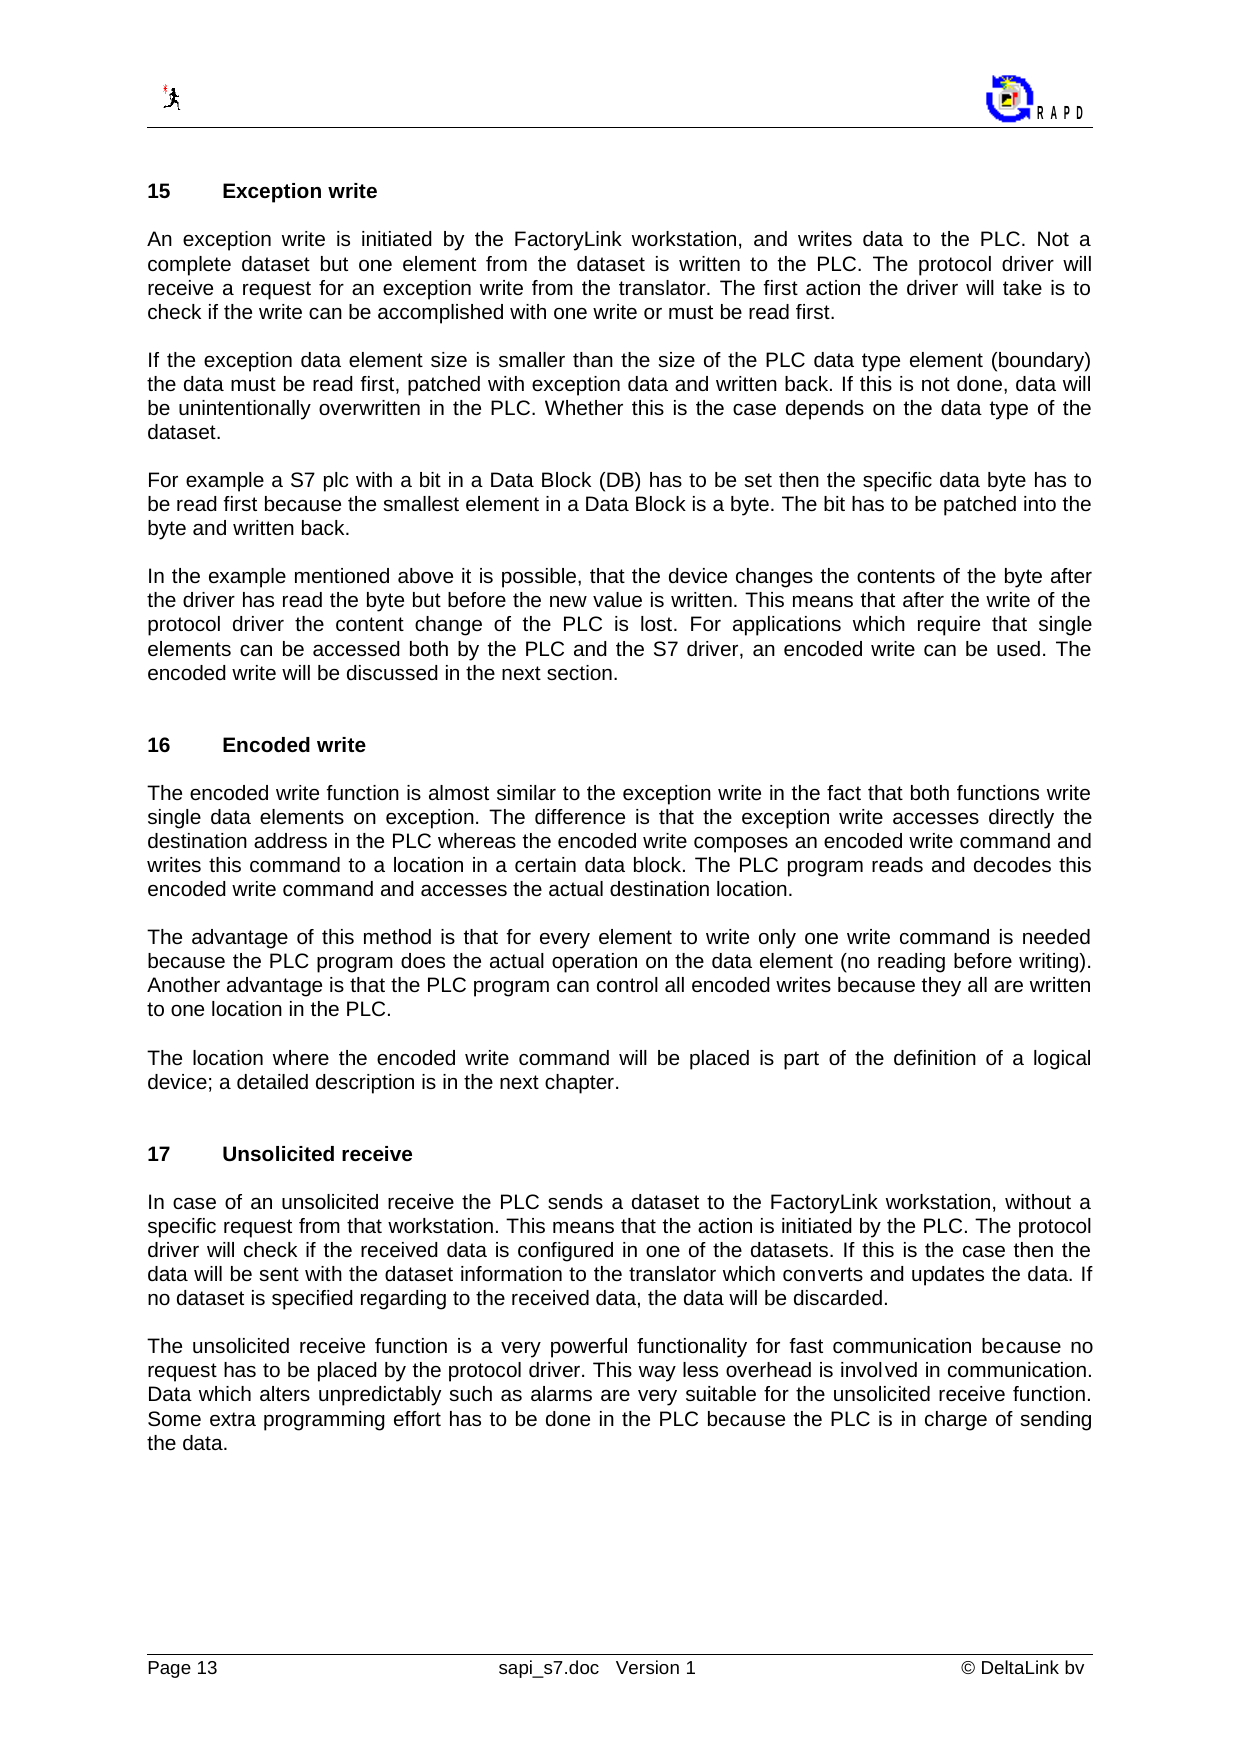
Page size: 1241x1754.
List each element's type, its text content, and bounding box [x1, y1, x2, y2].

text An exception write is initiated by the FactoryLink workstation, and writes data to the PLC. Not a complete dataset but one element from the dataset is written to the PLC. The protocol driver will receive a request for an exception write from the translator. The first action the driver will take is to check if the write can be accomplished with one write or must be read first. [147, 227, 1093, 324]
subtitle 15 Exception write [147, 179, 1093, 203]
text If the exception data element size is smaller than the size of the PLC data type element (boundary) the data must be read first, patched with exception data and written back. If this is not done, data will be unintentionally overwritten in the PLC. Whether this is the case depends on the data type of the dataset. [147, 348, 1093, 444]
text The unsolicited receive function is a very powerful functionality for fast communication be­cau­se no request has to be placed by the protocol driver. This way less overhead is invol­ved in communication. Data which alters unpredictably such as alarms are very suitable for the unsolicited receive function. Some extra programming effort has to be done in the PLC becau­se the PLC is in charge of sending the data. [147, 1334, 1093, 1454]
subtitle 16 Encoded write [147, 733, 1093, 757]
picture [163, 84, 181, 116]
subtitle 17 Unsolicited receive [147, 1142, 1093, 1166]
text In case of an unsolicited receive the PLC sends a dataset to the FactoryLink workstation, without a specific request from that workstation. This means that the action is initiated by the PLC. The protocol driver will check if the received data is configured in one of the datasets. If this is the case then the data will be sent with the dataset information to the translator which con­verts and updates the data. If no dataset is specified regarding to the received data, the data will be discarded. [147, 1190, 1093, 1310]
text For example a S7 plc with a bit in a Data Block (DB) has to be set then the specific data byte has to be read first because the smallest element in a Data Block is a byte. The bit has to be patched into the byte and written back. [147, 468, 1093, 540]
text The location where the encoded write command will be placed is part of the definition of a logical device; a detailed description is in the next chapter. [147, 1046, 1093, 1094]
text The encoded write function is almost similar to the exception write in the fact that both functions write single data elements on exception. The difference is that the exception write accesses directly the destination address in the PLC whereas the encoded write composes an encoded write command and writes this command to a location in a certain data block. The PLC program reads and decodes this encoded write command and accesses the actual destination location. [147, 781, 1093, 901]
text In the example mentioned above it is possible, that the device changes the contents of the byte after the driver has read the byte but before the new value is written. This means that after the write of the protocol driver the content change of the PLC is lost. For applications which require that single elements can be accessed both by the PLC and the S7 driver, an encoded write can be used. The encoded write will be discussed in the next section. [147, 564, 1093, 684]
text The advantage of this method is that for every element to write only one write command is needed because the PLC program does the actual operation on the data element (no reading before writing). Another advantage is that the PLC program can control all encoded writes because they all are written to one location in the PLC. [147, 925, 1093, 1021]
